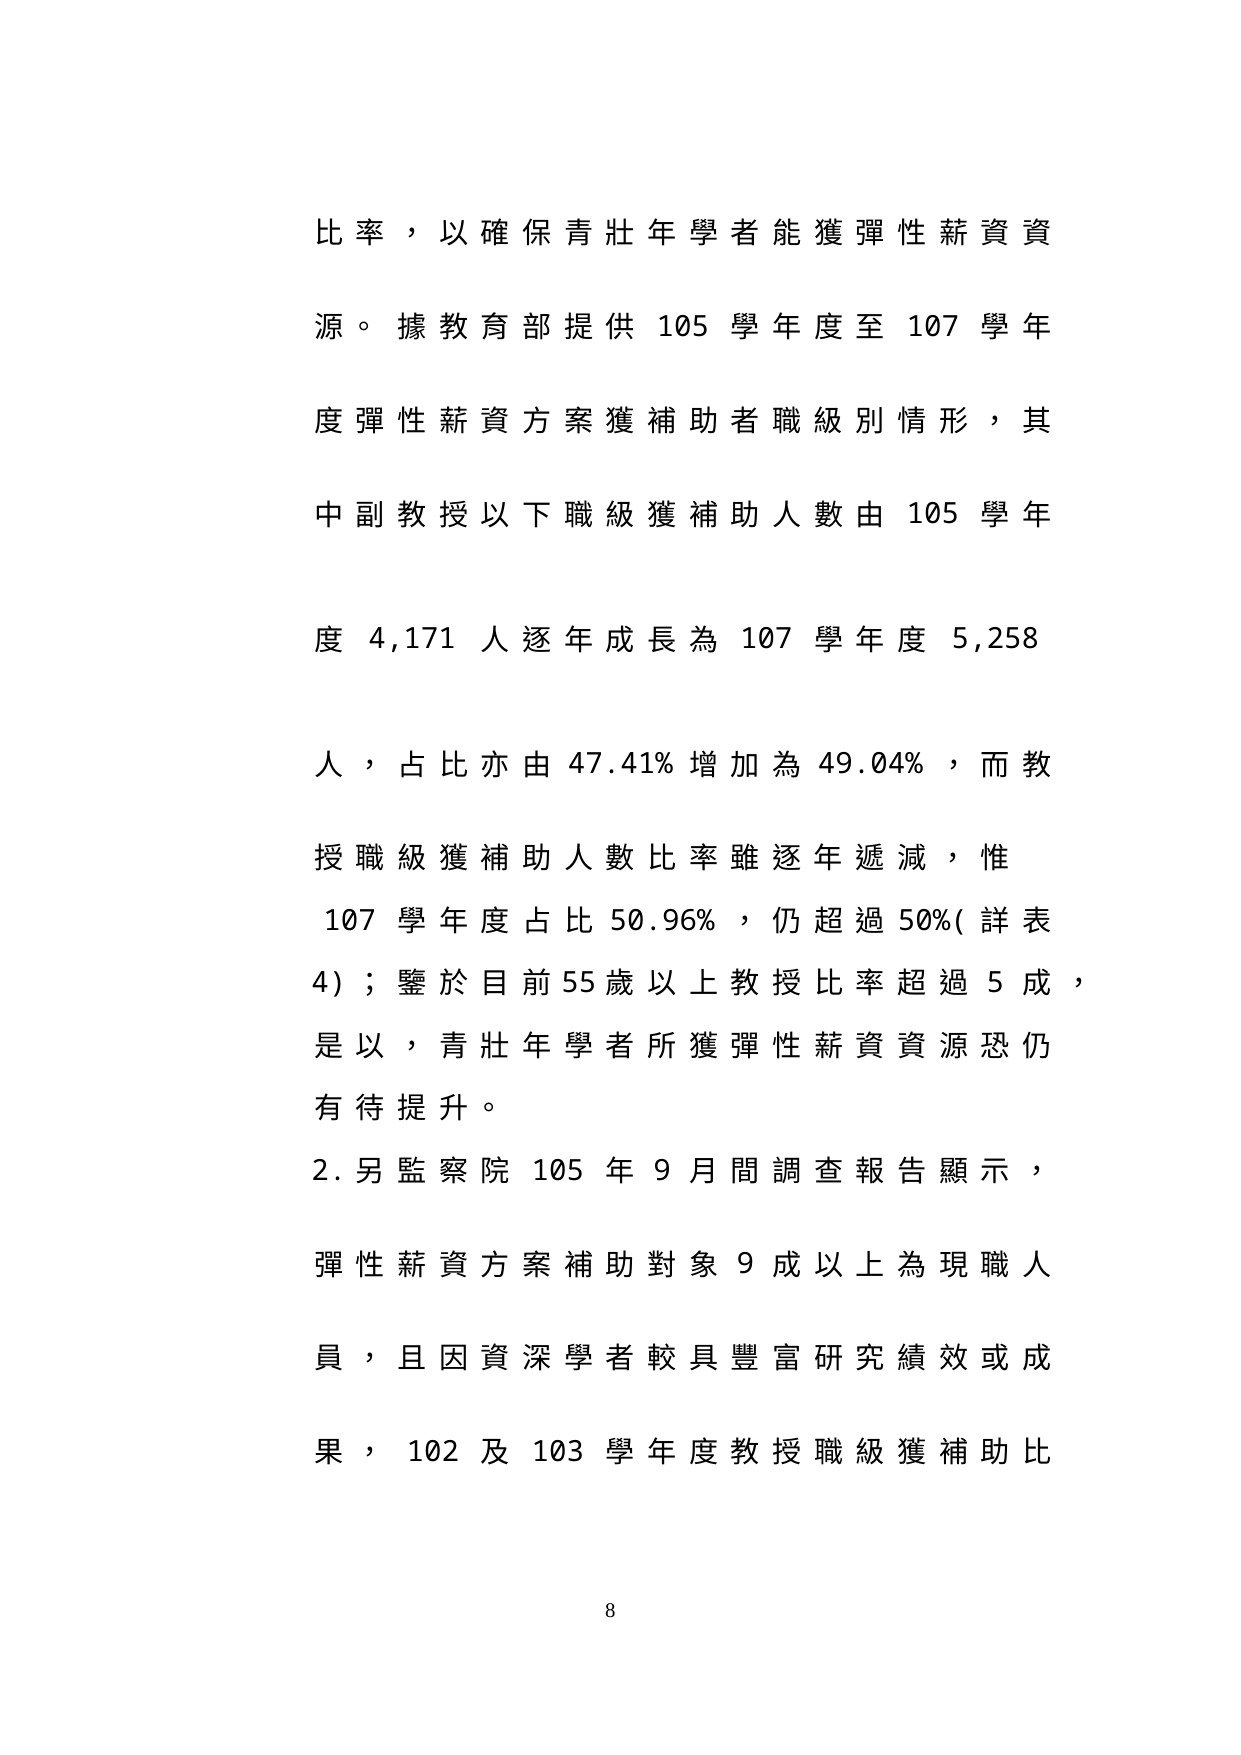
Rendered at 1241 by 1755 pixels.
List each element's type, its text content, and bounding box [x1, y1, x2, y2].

text 1.為改善大專校院教師高齡化所產生之學研人才斷層問題，教育部於107年度起要求大專校院於校內彈性薪資規定中，必需針對副教授職級以下獲彈薪人數訂定一定比率，以確保青壯年學者能獲彈性薪資資源。據教育部提供105學年度至107學年度彈性薪資方案獲補助者職級別情形，其中副教授以下職級獲補助人數由105學年度4,171人逐年成長為107學年度5,258人，占比亦由47.41%增加為49.04%，而教授職級獲補助人數比率雖逐年遞減，惟107學年度占比50.96%，仍超過50%(詳表4)；鑒於目前55歲以上教授比率超過5成，是以，青壯年學者所獲彈性薪資資源恐仍有待提升。 [271, 189, 1058, 1127]
text 2.另監察院105年9月間調查報告顯示，彈性薪資方案補助對象9成以上為現職人員，且因資深學者較具豐富研究績效或成果，102及103學年度教授職級獲補助比率分別為50.8%及50.6%。教育部要求大專校院需對副教授職級以下獲彈性薪資訂定一定比率，而105學年度至107學年度副教授以下獲彈性薪資人數及比率雖逐年成長，惟107學年度教授職級獲補助比率50.96%仍略高於102及103學年度之比率。 [271, 1127, 1058, 1502]
